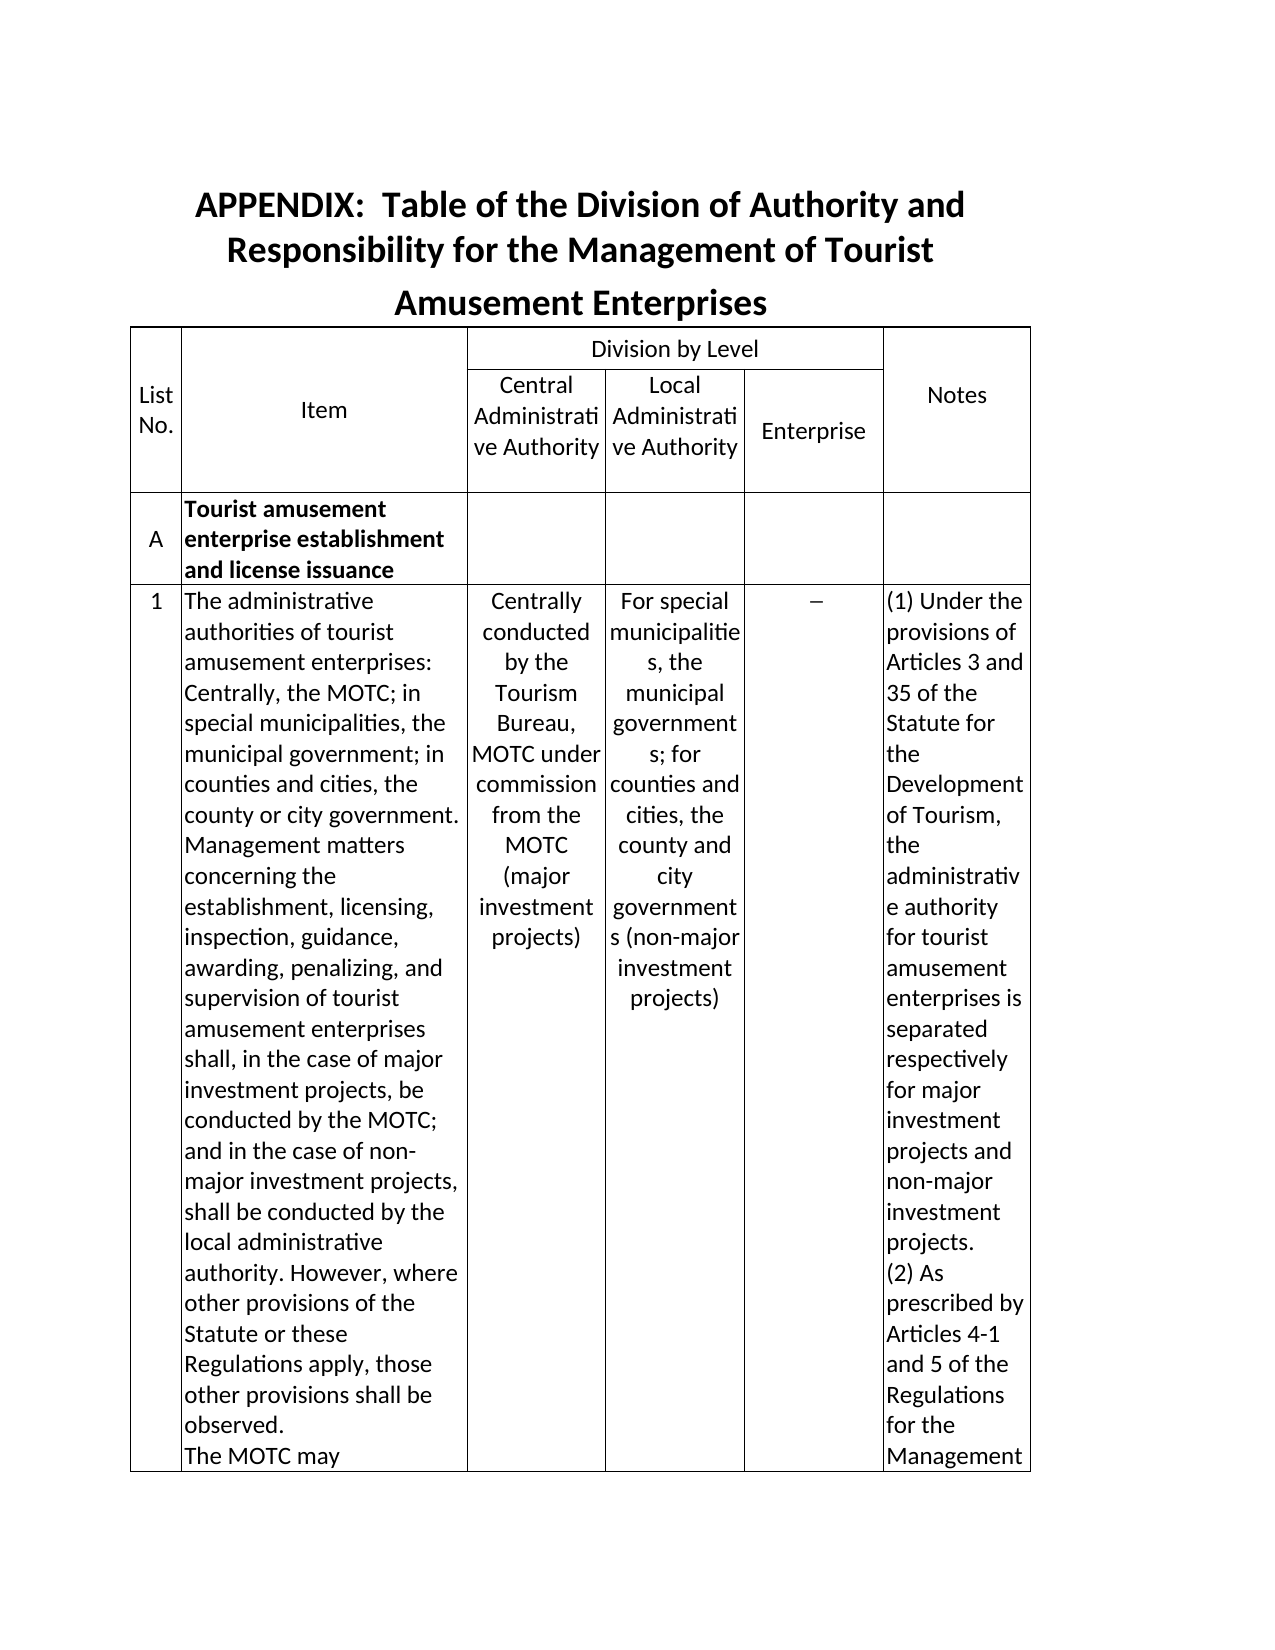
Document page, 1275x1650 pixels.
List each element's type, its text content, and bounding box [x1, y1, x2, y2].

table_cell A [131, 493, 181, 584]
table_header APPENDIX: Table of the Division of Authority and Responsibility for the Management of Tourist Amusement Enterprises [131, 181, 1031, 326]
table_cell Item [182, 328, 467, 492]
table_cell [468, 493, 605, 584]
table_cell Enterprise [745, 370, 883, 492]
table_cell Central Administrative Authority [468, 370, 605, 492]
table_cell Centrally conducted by the Tourism Bureau, MOTC under commission from the MOTC (major investment projects) [468, 585, 605, 1471]
table_cell [606, 493, 744, 584]
table_cell List No. [131, 328, 181, 492]
table_cell Division by Level [468, 328, 883, 369]
table_cell [745, 493, 883, 584]
table_cell Tourist amusement enterprise establishment and license issuance [182, 493, 467, 584]
table_cell ─ [745, 585, 883, 1471]
table_cell The administrative authorities of tourist amusement enterprises: Centrally, the MOTC; in special municipalities, the municipal government; in counties and cities, the county or city government. Management matters concerning the establishment, licensing, inspection, guidance, awarding, penalizing, and supervision of tourist amusement enterprises shall, in the case of major investment projects, be conducted by the MOTC; and in the case of non-major investment projects, shall be conducted by the local administrative authority. However, where other provisions of the Statute or these Regulations apply, those other provisions shall be observed. The MOTC may [182, 585, 467, 1471]
table_cell [884, 493, 1030, 584]
table_cell Notes [884, 328, 1030, 492]
table_cell (1) Under the provisions of Articles 3 and 35 of the Statute for the Development of Tourism, the administrative authority for tourist amusement enterprises is separated respectively for major investment projects and non-major investment projects. (2) As prescribed by Articles 4-1 and 5 of the Regulations for the Management [884, 585, 1030, 1471]
table_cell Local Administrative Authority [606, 370, 744, 492]
table_cell For special municipalities, the municipal governments; for counties and cities, the county and city governments (non-major investment projects) [606, 585, 744, 1471]
table_cell 1 [131, 585, 181, 1471]
